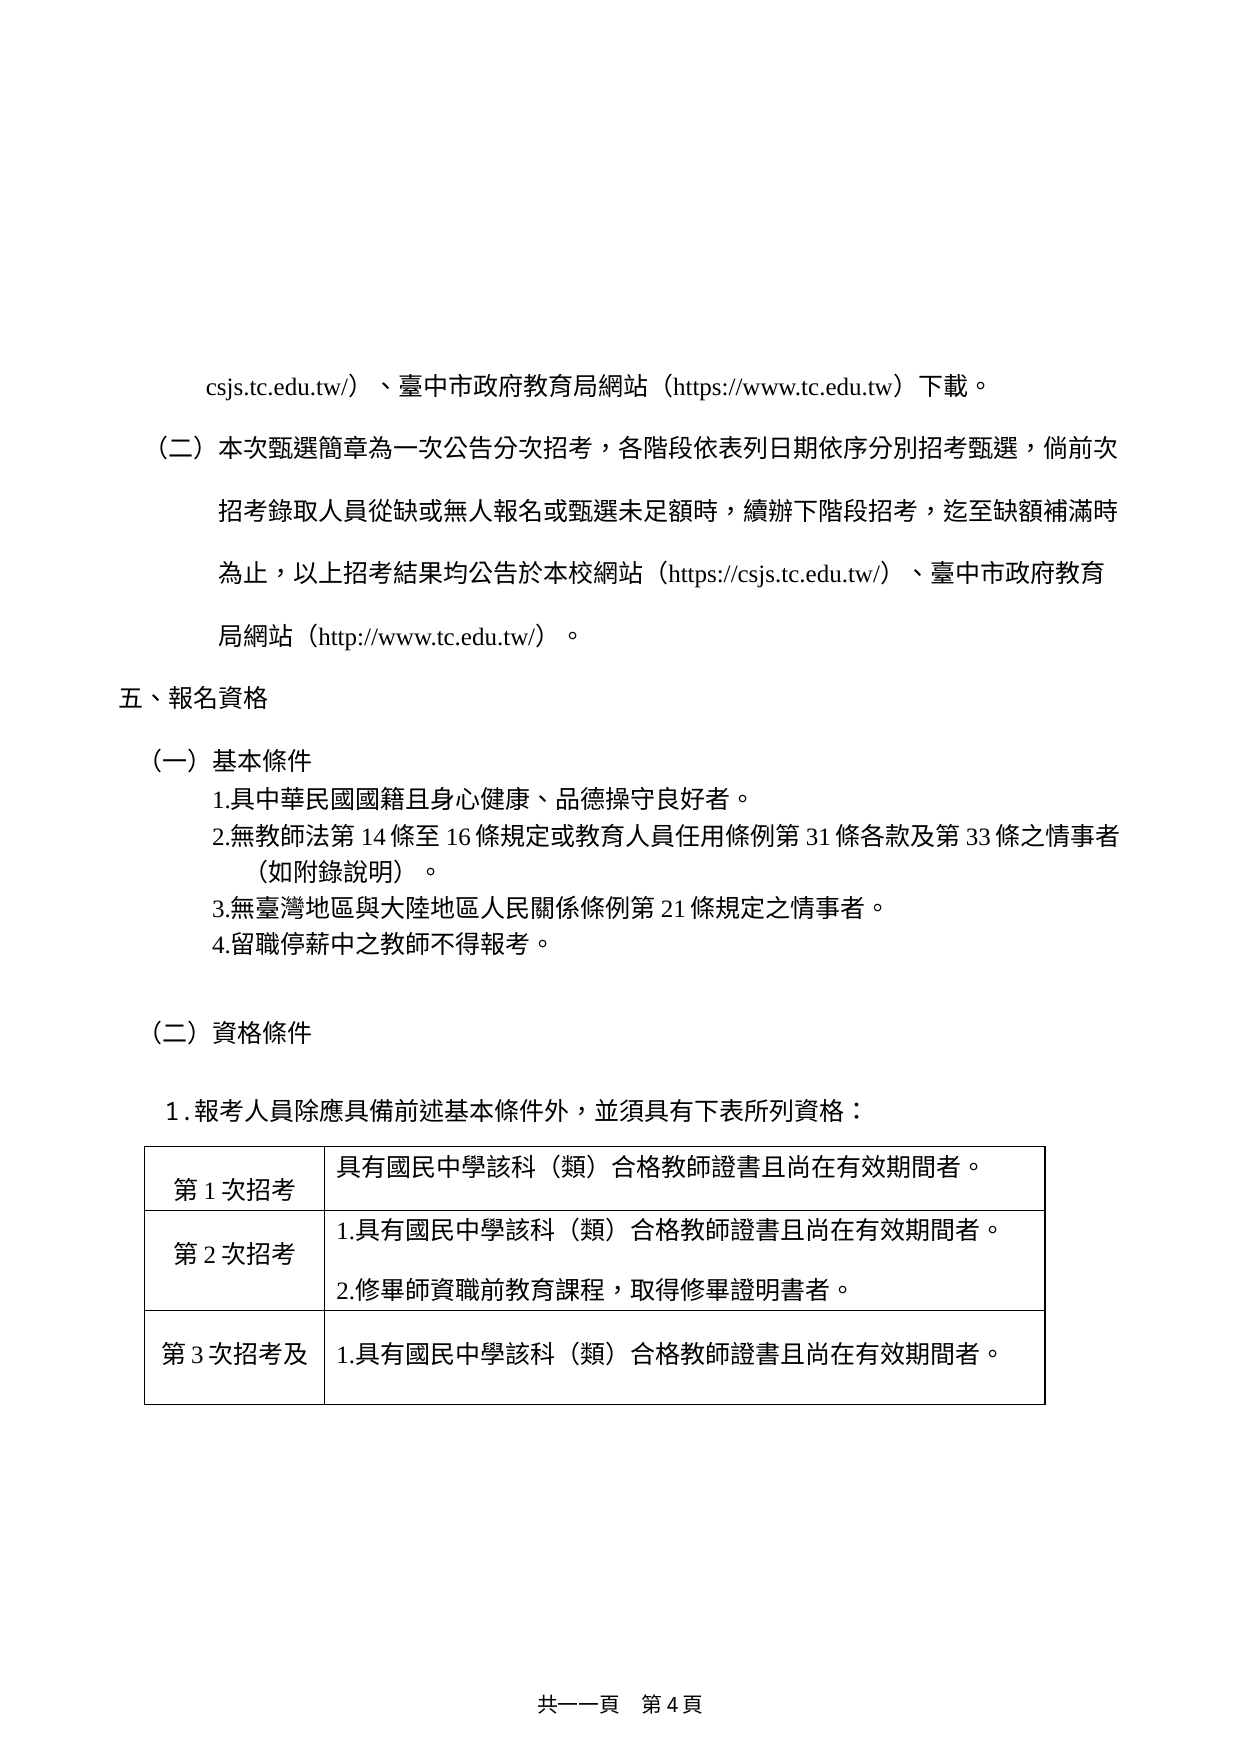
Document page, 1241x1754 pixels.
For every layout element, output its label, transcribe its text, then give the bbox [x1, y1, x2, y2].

text （一）基本條件 [118, 717, 1122, 780]
text 五、報名資格 [118, 655, 1122, 717]
table_header 第1次招考 [145, 1147, 324, 1210]
text （二）本次甄選簡章為一次公告分次招考，各階段依表列日期依序分別招考甄選，倘前次招考錄取人員從缺或無人報名或甄選未足額時，續辦下階段招考，迄至缺額補滿時為止，以上招考結果均公告於本校網站（https://csjs.tc.edu.tw/）、臺中市政府教育局網站（http://www.tc.edu.tw/）。 [143, 405, 1122, 655]
text 1.具中華民國國籍且身心健康、品德操守良好者。 [206, 780, 1122, 816]
table_cell 第3次招考及 [145, 1311, 324, 1404]
table_cell 第2次招考 [145, 1211, 324, 1309]
table_header 具有國民中學該科（類）合格教師證書且尚在有效期間者。 [325, 1147, 1044, 1210]
text 3.無臺灣地區與大陸地區人民關係條例第21條規定之情事者。 [206, 889, 1122, 925]
text （二）資格條件 [118, 990, 1122, 1052]
text 4.留職停薪中之教師不得報考。 [206, 925, 1122, 961]
text 2.無教師法第14條至16條規定或教育人員任用條例第31條各款及第33條之情事者（如附錄說明）。 [206, 816, 1122, 889]
table_cell 1.具有國民中學該科（類）合格教師證書且尚在有效期間者。 [325, 1311, 1044, 1404]
text csjs.tc.edu.tw/）、臺中市政府教育局網站（https://www.tc.edu.tw）下載。 [143, 342, 1122, 405]
table_cell 1.具有國民中學該科（類）合格教師證書且尚在有效期間者。 2.修畢師資職前教育課程，取得修畢證明書者。 [325, 1211, 1044, 1309]
text 1.報考人員除應具備前述基本條件外，並須具有下表所列資格： [118, 1068, 1122, 1131]
